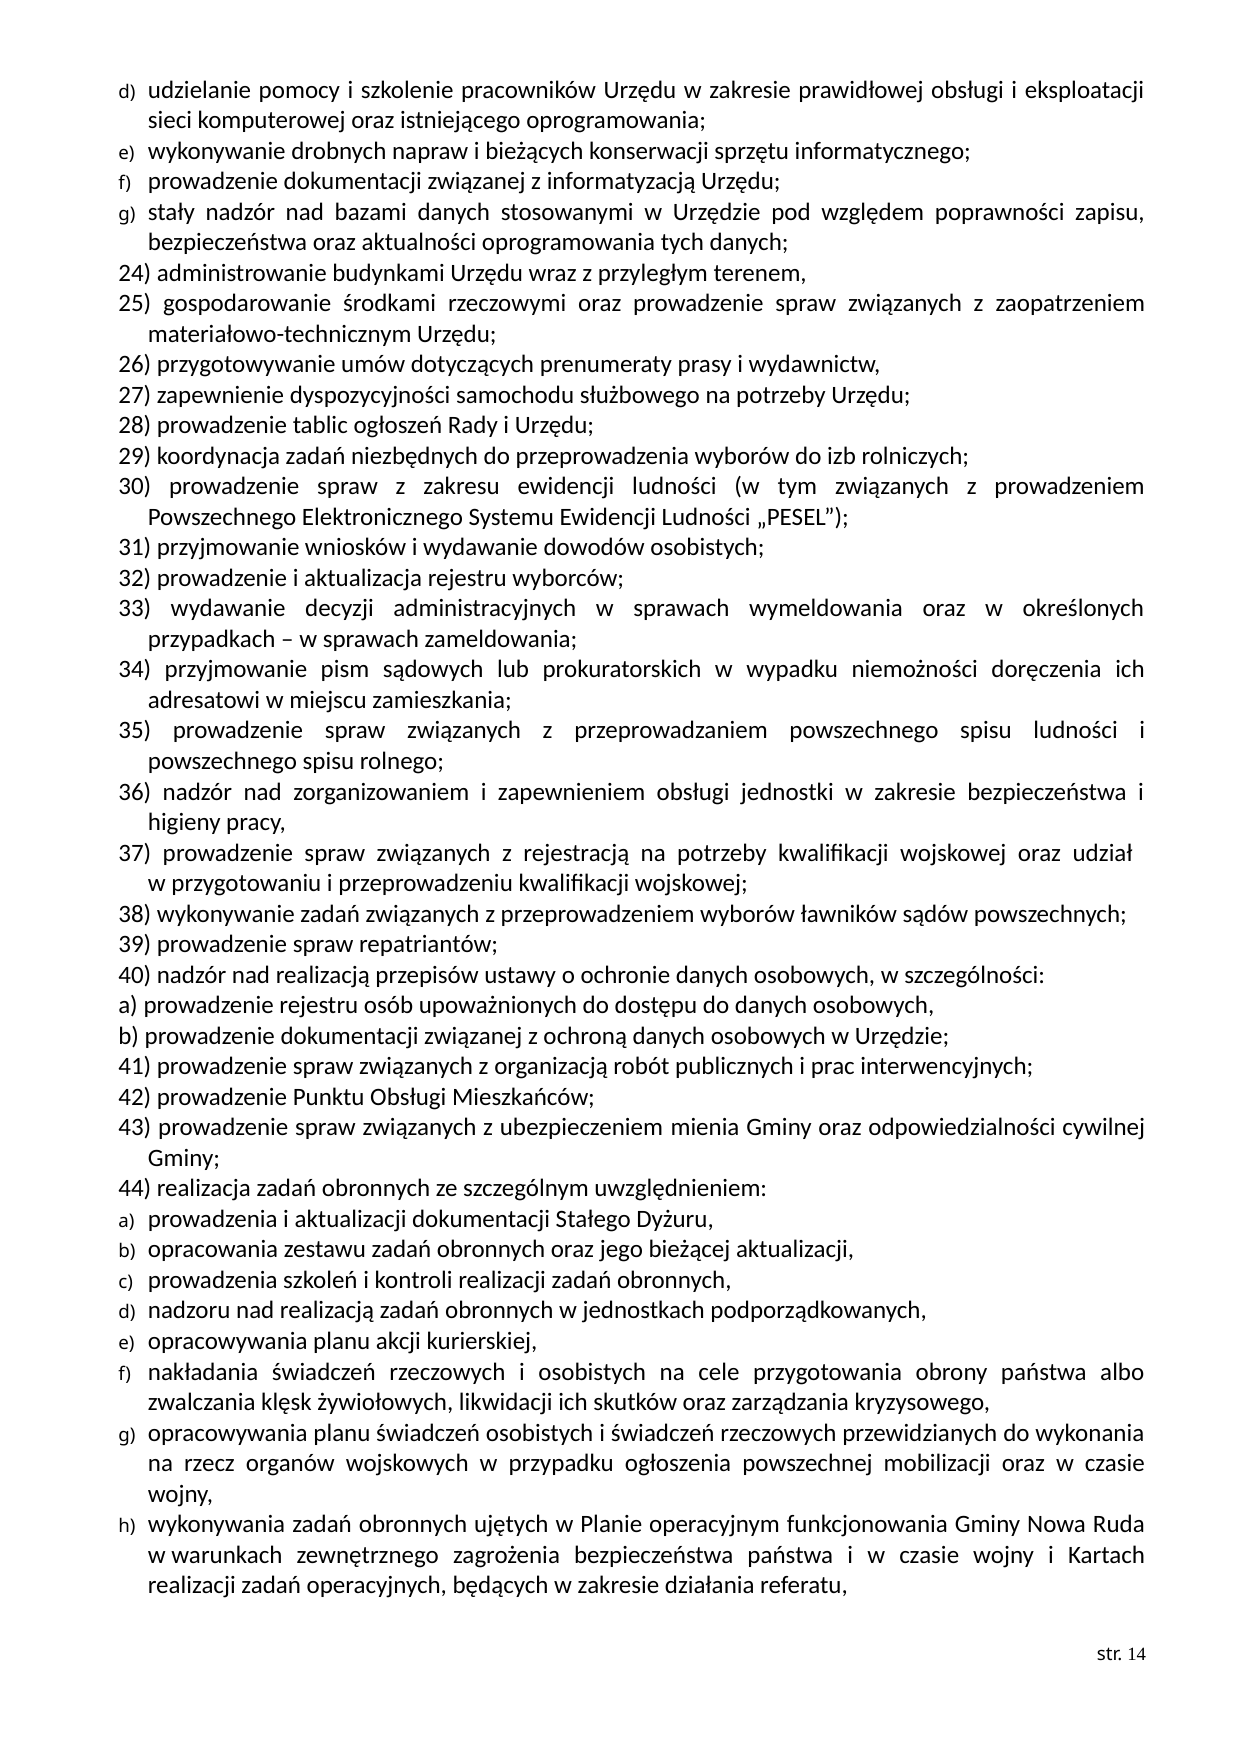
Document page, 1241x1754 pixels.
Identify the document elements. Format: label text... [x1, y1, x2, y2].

list wykonywanie drobnych napraw i bieżących konserwacji sprzętu informatycznego; [118, 135, 1146, 165]
list udzielanie pomocy i szkolenie pracowników Urzędu w zakresie prawidłowej obsługi i eksploatacji sieci komputerowej oraz istniejącego oprogramowania; [118, 74, 1146, 135]
text 34) przyjmowanie pism sądowych lub prokuratorskich w wypadku niemożności doręczenia ich adresatowi w miejscu zamieszkania; [118, 654, 1146, 715]
list nadzoru nad realizacją zadań obronnych w jednostkach podporządkowanych, [118, 1294, 1146, 1325]
text 31) przyjmowanie wniosków i wydawanie dowodów osobistych; [118, 532, 1146, 562]
text 42) prowadzenie Punktu Obsługi Mieszkańców; [118, 1081, 1146, 1111]
list prowadzenia szkoleń i kontroli realizacji zadań obronnych, [118, 1264, 1146, 1294]
list nakładania świadczeń rzeczowych i osobistych na cele przygotowania obrony państwa albo zwalczania klęsk żywiołowych, likwidacji ich skutków oraz zarządzania kryzysowego, [118, 1356, 1146, 1417]
text 29) koordynacja zadań niezbędnych do przeprowadzenia wyborów do izb rolniczych; [118, 440, 1146, 471]
list stały nadzór nad bazami danych stosowanymi w Urzędzie pod względem poprawności zapisu, bezpieczeństwa oraz aktualności oprogramowania tych danych; [118, 196, 1146, 257]
text 30) prowadzenie spraw z zakresu ewidencji ludności (w tym związanych z prowadzeniem Powszechnego Elektronicznego Systemu Ewidencji Ludności „PESEL”); [118, 471, 1146, 532]
text 24) administrowanie budynkami Urzędu wraz z przyległym terenem, [118, 257, 1146, 287]
text 41) prowadzenie spraw związanych z organizacją robót publicznych i prac interwencyjnych; [118, 1050, 1146, 1081]
text 25) gospodarowanie środkami rzeczowymi oraz prowadzenie spraw związanych z zaopatrzeniem materiałowo-technicznym Urzędu; [118, 287, 1146, 348]
text b) prowadzenie dokumentacji związanej z ochroną danych osobowych w Urzędzie; [118, 1020, 1146, 1050]
text a) prowadzenie rejestru osób upoważnionych do dostępu do danych osobowych, [118, 989, 1146, 1020]
text 43) prowadzenie spraw związanych z ubezpieczeniem mienia Gminy oraz odpowiedzialności cywilnej Gminy; [118, 1111, 1146, 1172]
text 27) zapewnienie dyspozycyjności samochodu służbowego na potrzeby Urzędu; [118, 379, 1146, 409]
list prowadzenia i aktualizacji dokumentacji Stałego Dyżuru, [118, 1203, 1146, 1233]
text 35) prowadzenie spraw związanych z przeprowadzaniem powszechnego spisu ludności i powszechnego spisu rolnego; [118, 715, 1146, 776]
text 37) prowadzenie spraw związanych z rejestracją na potrzeby kwalifikacji wojskowej oraz udział w przygotowaniu i przeprowadzeniu kwalifikacji wojskowej; [118, 837, 1146, 898]
list opracowania zestawu zadań obronnych oraz jego bieżącej aktualizacji, [118, 1233, 1146, 1264]
list opracowywania planu akcji kurierskiej, [118, 1325, 1146, 1356]
text 36) nadzór nad zorganizowaniem i zapewnieniem obsługi jednostki w zakresie bezpieczeństwa i higieny pracy, [118, 776, 1146, 837]
text 39) prowadzenie spraw repatriantów; [118, 928, 1146, 959]
list opracowywania planu świadczeń osobistych i świadczeń rzeczowych przewidzianych do wykonania na rzecz organów wojskowych w przypadku ogłoszenia powszechnej mobilizacji oraz w czasie wojny, [118, 1417, 1146, 1508]
list prowadzenie dokumentacji związanej z informatyzacją Urzędu; [118, 165, 1146, 196]
text 32) prowadzenie i aktualizacja rejestru wyborców; [118, 562, 1146, 593]
text 26) przygotowywanie umów dotyczących prenumeraty prasy i wydawnictw, [118, 348, 1146, 379]
list wykonywania zadań obronnych ujętych w Planie operacyjnym funkcjonowania Gminy Nowa Ruda w warunkach zewnętrznego zagrożenia bezpieczeństwa państwa i w czasie wojny i Kartach realizacji zadań operacyjnych, będących w zakresie działania referatu, [118, 1508, 1146, 1600]
text 40) nadzór nad realizacją przepisów ustawy o ochronie danych osobowych, w szczególności: [118, 959, 1146, 989]
text 38) wykonywanie zadań związanych z przeprowadzeniem wyborów ławników sądów powszechnych; [118, 898, 1146, 928]
text 44) realizacja zadań obronnych ze szczególnym uwzględnieniem: [118, 1172, 1146, 1203]
text 33) wydawanie decyzji administracyjnych w sprawach wymeldowania oraz w określonych przypadkach – w sprawach zameldowania; [118, 593, 1146, 654]
text 28) prowadzenie tablic ogłoszeń Rady i Urzędu; [118, 409, 1146, 440]
